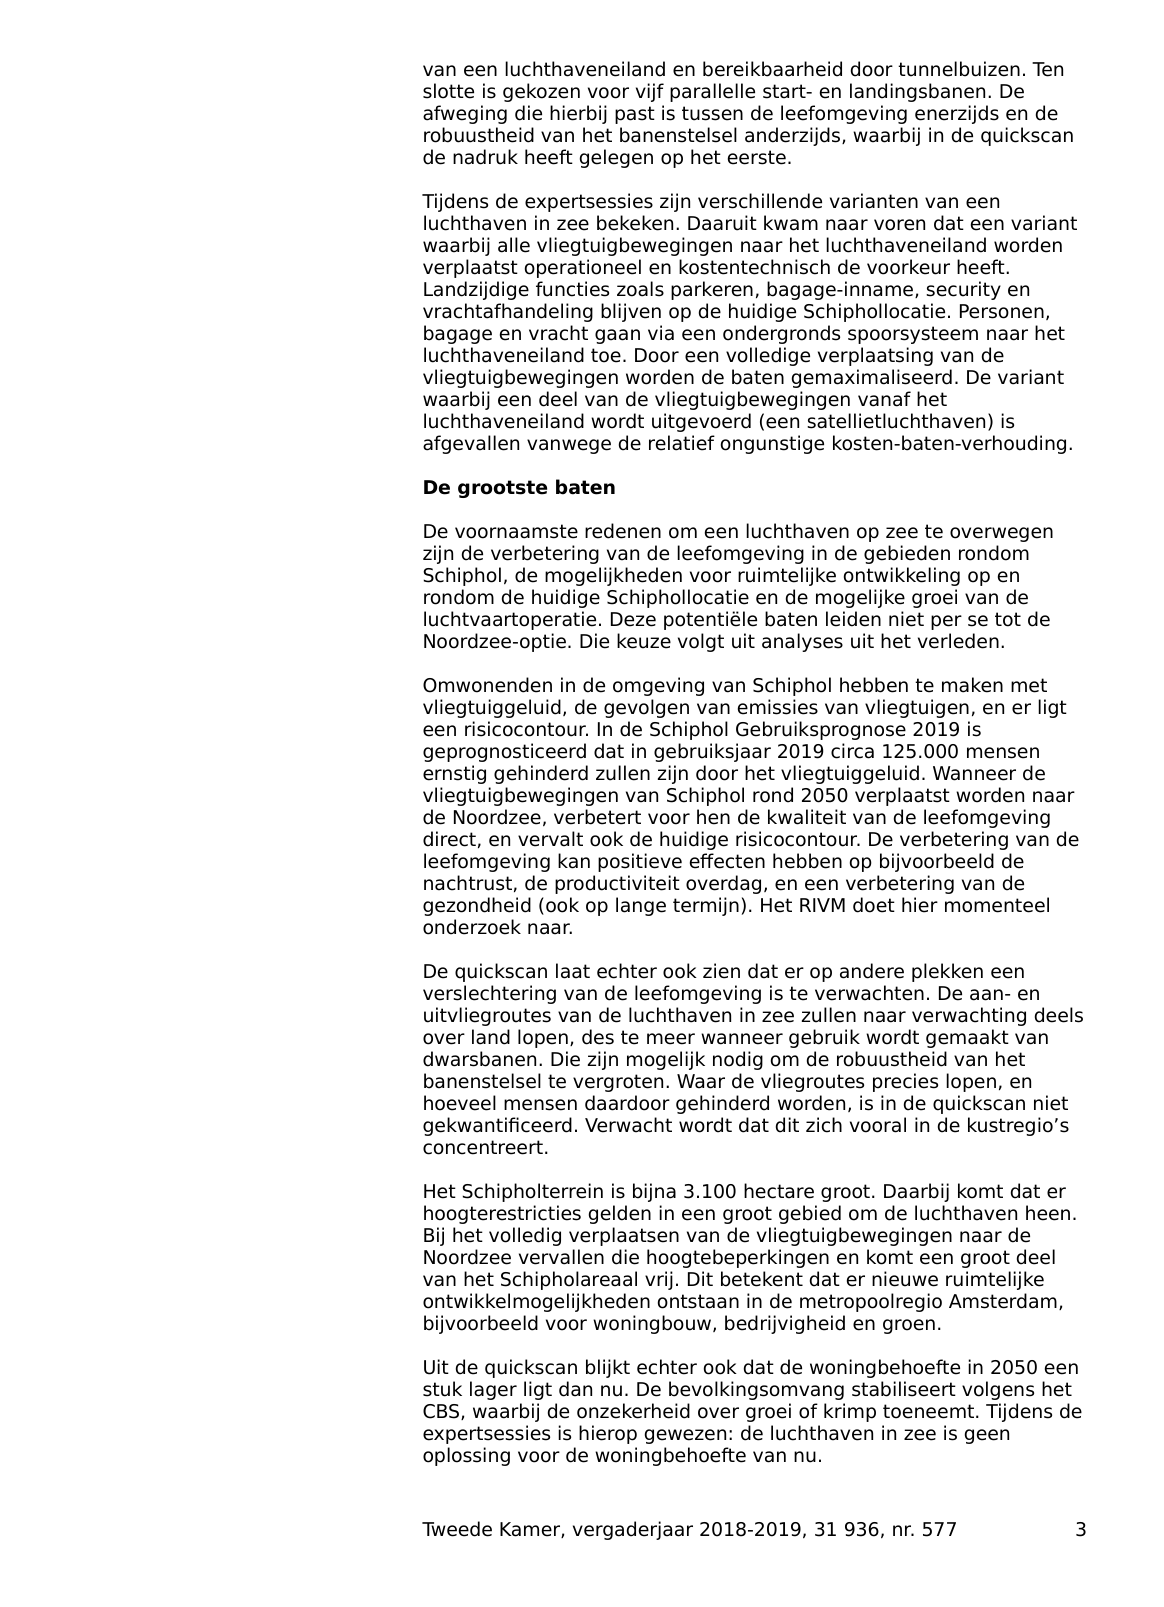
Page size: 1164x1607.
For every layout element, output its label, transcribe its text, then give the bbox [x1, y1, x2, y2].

subtitle De grootste baten [422, 477, 1087, 499]
text Omwonenden in de omgeving van Schiphol hebben te maken met vliegtuiggeluid, de gevolgen van emissies van vliegtuigen, en er ligt een risicocontour. In de Schiphol Gebruiksprognose 2019 is geprognosticeerd dat in gebruiksjaar 2019 circa 125.000 mensen ernstig gehinderd zullen zijn door het vliegtuiggeluid. Wanneer de vliegtuigbewegingen van Schiphol rond 2050 verplaatst worden naar de Noordzee, verbetert voor hen de kwaliteit van de leefomgeving direct, en vervalt ook de huidige risicocontour. De verbetering van de leefomgeving kan positieve effecten hebben op bijvoorbeeld de nachtrust, de productiviteit overdag, en een verbetering van de gezondheid (ook op lange termijn). Het RIVM doet hier momenteel onderzoek naar. [422, 675, 1087, 939]
text De voornaamste redenen om een luchthaven op zee te overwegen zijn de verbetering van de leefomgeving in de gebieden rondom Schiphol, de mogelijkheden voor ruimtelijke ontwikkeling op en rondom de huidige Schiphollocatie en de mogelijke groei van de luchtvaartoperatie. Deze potentiële baten leiden niet per se tot de Noordzee-optie. Die keuze volgt uit analyses uit het verleden. [422, 521, 1087, 653]
text Uit de quickscan blijkt echter ook dat de woningbehoefte in 2050 een stuk lager ligt dan nu. De bevolkingsomvang stabiliseert volgens het CBS, waarbij de onzekerheid over groei of krimp toeneemt. Tijdens de expertsessies is hierop gewezen: de luchthaven in zee is geen oplossing voor de woningbehoefte van nu. [422, 1357, 1087, 1467]
text De quickscan laat echter ook zien dat er op andere plekken een verslechtering van de leefomgeving is te verwachten. De aan- en uitvliegroutes van de luchthaven in zee zullen naar verwachting deels over land lopen, des te meer wanneer gebruik wordt gemaakt van dwarsbanen. Die zijn mogelijk nodig om de robuustheid van het banenstelsel te vergroten. Waar de vliegroutes precies lopen, en hoeveel mensen daardoor gehinderd worden, is in de quickscan niet gekwantificeerd. Verwacht wordt dat dit zich vooral in de kustregio’s concentreert. [422, 961, 1087, 1159]
text van een luchthaveneiland en bereikbaarheid door tunnelbuizen. Ten slotte is gekozen voor vijf parallelle start- en landingsbanen. De afweging die hierbij past is tussen de leefomgeving enerzijds en de robuustheid van het banenstelsel anderzijds, waarbij in de quickscan de nadruk heeft gelegen op het eerste. [422, 59, 1087, 169]
text Het Schipholterrein is bijna 3.100 hectare groot. Daarbij komt dat er hoogterestricties gelden in een groot gebied om de luchthaven heen. Bij het volledig verplaatsen van de vliegtuigbewegingen naar de Noordzee vervallen die hoogtebeperkingen en komt een groot deel van het Schipholareaal vrij. Dit betekent dat er nieuwe ruimtelijke ontwikkelmogelijkheden ontstaan in de metropoolregio Amsterdam, bijvoorbeeld voor woningbouw, bedrijvigheid en groen. [422, 1181, 1087, 1335]
text Tijdens de expertsessies zijn verschillende varianten van een luchthaven in zee bekeken. Daaruit kwam naar voren dat een variant waarbij alle vliegtuigbewegingen naar het luchthaveneiland worden verplaatst operationeel en kostentechnisch de voorkeur heeft. Landzijdige functies zoals parkeren, bagage-inname, security en vrachtafhandeling blijven op de huidige Schiphollocatie. Personen, bagage en vracht gaan via een ondergronds spoorsysteem naar het luchthaveneiland toe. Door een volledige verplaatsing van de vliegtuigbewegingen worden de baten gemaximaliseerd. De variant waarbij een deel van de vliegtuigbewegingen vanaf het luchthaveneiland wordt uitgevoerd (een satellietluchthaven) is afgevallen vanwege de relatief ongunstige kosten-baten-verhouding. [422, 191, 1087, 455]
